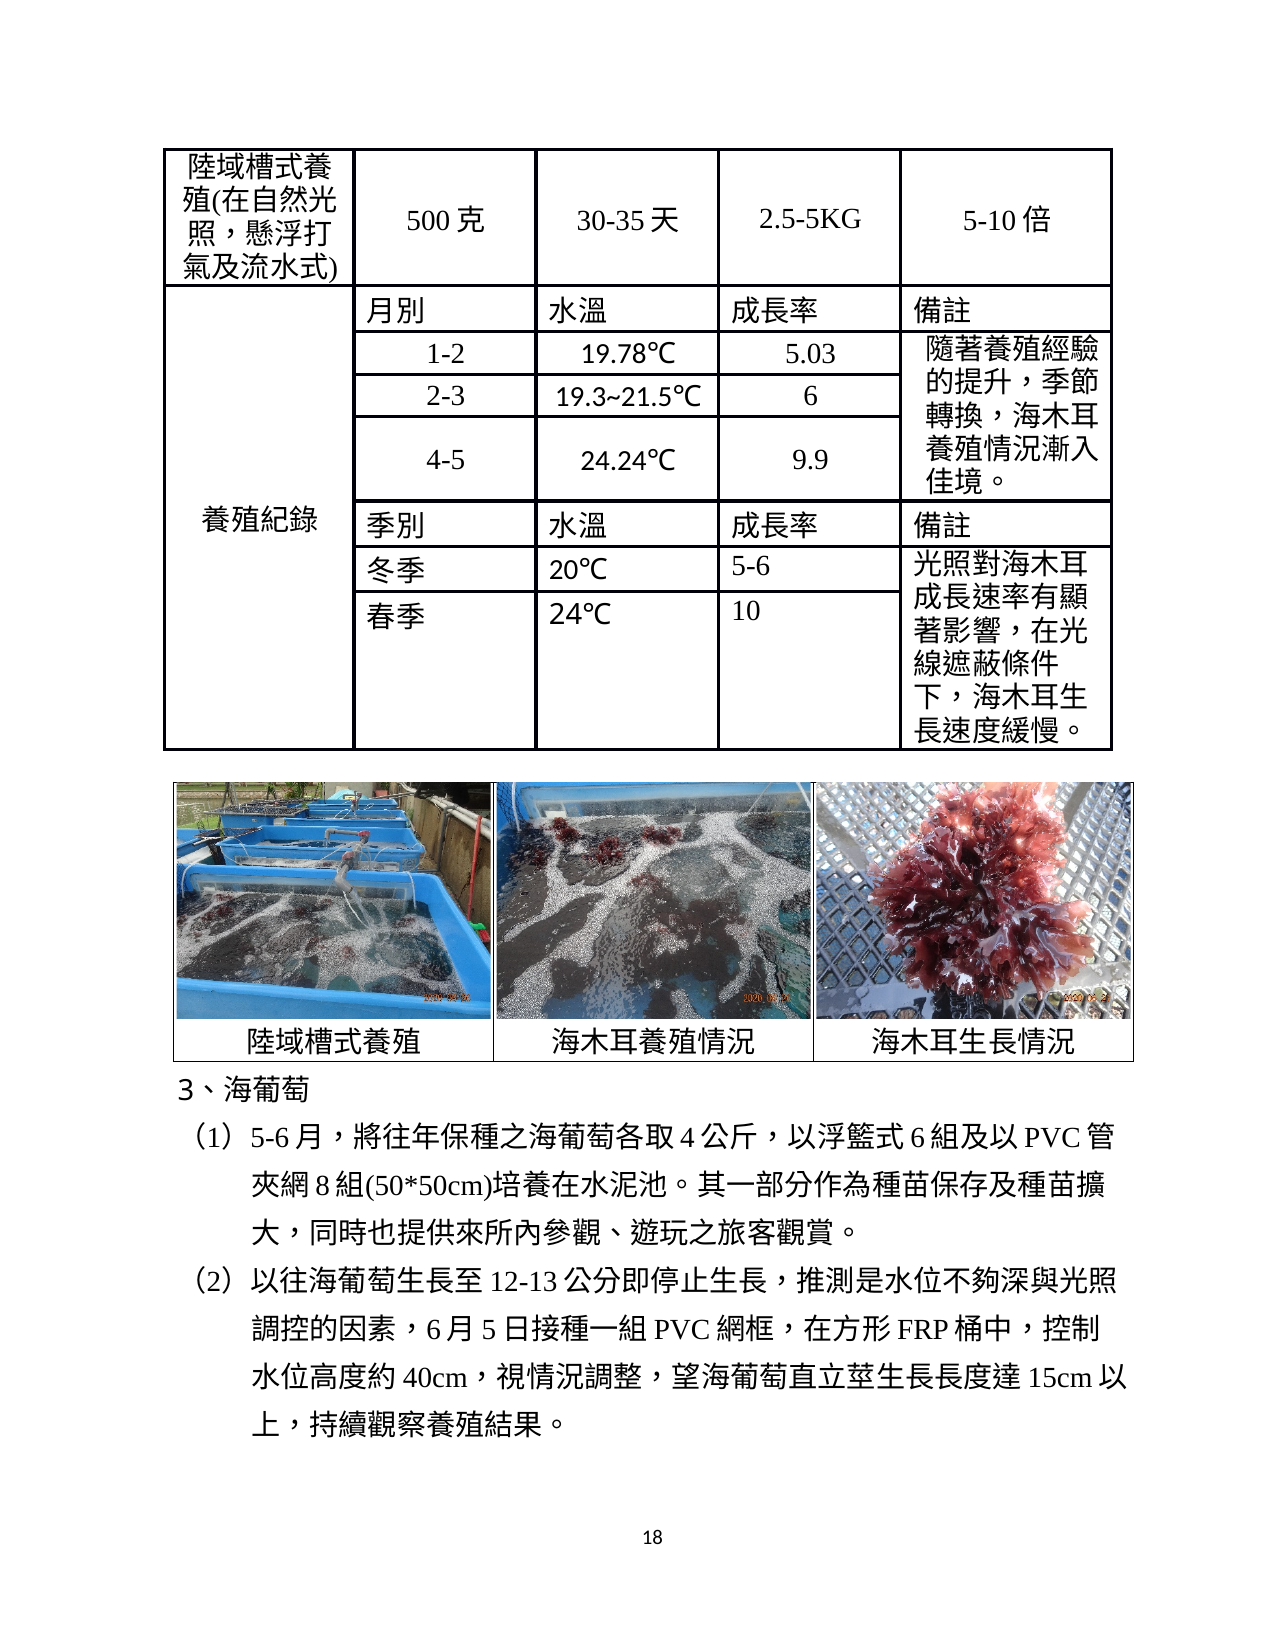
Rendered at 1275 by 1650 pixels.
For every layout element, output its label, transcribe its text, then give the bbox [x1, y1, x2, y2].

table_cell 2.5-5KG [720, 151, 899, 284]
table_cell 冬季 [356, 548, 534, 590]
table_cell 6 [720, 376, 899, 415]
table_cell 5-10倍 [902, 151, 1110, 284]
table_cell 水溫 [538, 503, 717, 545]
picture [816, 782, 1131, 1019]
text （2）以往海葡萄生長至12-13公分即停止生長，推測是水位不夠深與光照調控的因素，6月5日接種一組PVC網框，在方形FRP桶中，控制水位高度約40cm，視情況調整，望海葡萄直立莖生長長度達15cm以上，持續觀察養殖結果。 [177, 1253, 1127, 1445]
table_cell 10 [720, 593, 899, 748]
table_cell 20℃ [538, 548, 717, 590]
table_cell 5-6 [720, 548, 899, 590]
table_cell 30-35天 [538, 151, 717, 284]
table_cell 成長率 [720, 287, 899, 329]
table_cell 春季 [356, 593, 534, 748]
table_cell 5.03 [720, 333, 899, 372]
table_cell 500克 [356, 151, 534, 284]
table_header 陸域槽式養殖 [174, 783, 493, 1061]
table_cell 19.3~21.5℃ [538, 376, 717, 415]
table_header 海木耳生長情況 [814, 783, 1133, 1061]
table_cell 水溫 [538, 287, 717, 329]
table_cell 備註 [902, 287, 1110, 329]
table_cell 9.9 [720, 418, 899, 499]
table_cell 24℃ [538, 593, 717, 748]
picture [176, 782, 491, 1019]
text 3、海葡萄 [177, 1062, 1127, 1109]
text （1）5-6月，將往年保種之海葡萄各取4公斤，以浮籃式6組及以PVC管夾網8組(50*50cm)培養在水泥池。其一部分作為種苗保存及種苗擴大，同時也提供來所內參觀、遊玩之旅客觀賞。 [177, 1109, 1127, 1253]
table_cell 2-3 [356, 376, 534, 415]
table_cell 19.78℃ [538, 333, 717, 372]
table_cell 24.24℃ [538, 418, 717, 499]
table_header 海木耳養殖情況 [494, 783, 813, 1061]
table_cell 1-2 [356, 333, 534, 372]
table_cell 養殖紀錄 [166, 287, 352, 748]
table_cell 成長率 [720, 503, 899, 545]
picture [496, 782, 811, 1019]
table_cell 月別 [356, 287, 534, 329]
table_cell 隨著養殖經驗的提升，季節轉換，海木耳養殖情況漸入佳境。 [902, 333, 1110, 499]
table_cell 光照對海木耳成長速率有顯著影響，在光線遮蔽條件下，海木耳生長速度緩慢。 [902, 548, 1110, 748]
table_cell 陸域槽式養殖(在自然光照，懸浮打氣及流水式) [166, 151, 352, 284]
table_cell 季別 [356, 503, 534, 545]
table_cell 備註 [902, 503, 1110, 545]
table_cell 4-5 [356, 418, 534, 499]
